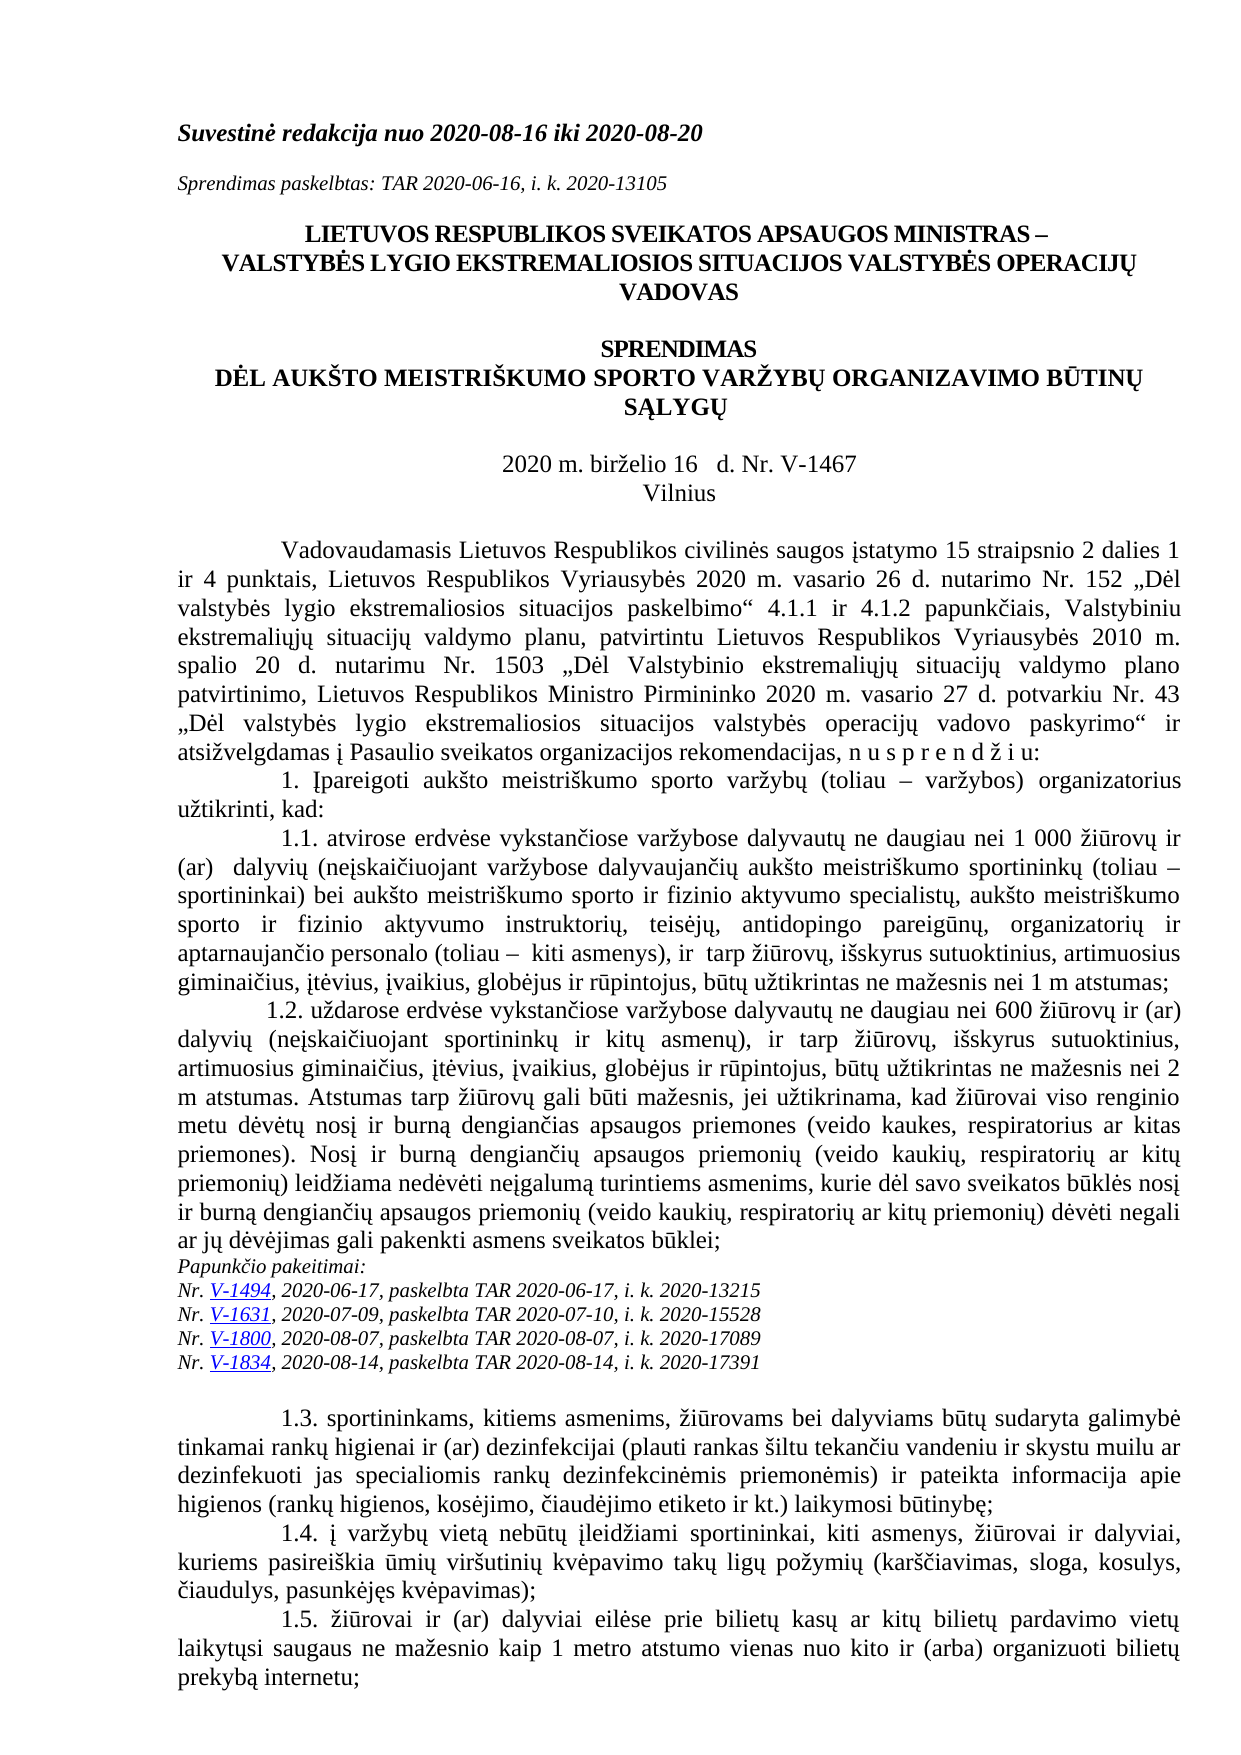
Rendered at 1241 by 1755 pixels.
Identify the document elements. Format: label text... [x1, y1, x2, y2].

text Vilnius [177, 478, 1181, 507]
text Suvestinė redakcija nuo 2020-08-16 iki 2020-08-20 [177, 118, 1181, 147]
text LIETUVOS RESPUBLIKOS SVEIKATOS APSAUGOS MINISTRAS – [177, 219, 1181, 248]
text 2020 m. birželio 16 d. Nr. V-1467 [177, 449, 1181, 478]
text Sprendimas paskelbtas: TAR 2020-06-16, i. k. 2020-13105 [177, 171, 1181, 195]
text 1.2. uždarose erdvėse vykstančiose varžybose dalyvautų ne daugiau nei 600 žiūrovų ir (ar) dalyvių (neįskaičiuojant sportininkų ir kitų asmenų), ir tarp žiūrovų, išskyrus sutuoktinius, artimuosius giminaičius, įtėvius, įvaikius, globėjus ir rūpintojus, būtų užtikrintas ne mažesnis nei 2 m atstumas. Atstumas tarp žiūrovų gali būti mažesnis, jei užtikrinama, kad žiūrovai viso renginio metu dėvėtų nosį ir burną dengiančias apsaugos priemones (veido kaukes, respiratorius ar kitas priemones). Nosį ir burną dengiančių apsaugos priemonių (veido kaukių, respiratorių ar kitų priemonių) leidžiama nedėvėti neįgalumą turintiems asmenims, kurie dėl savo sveikatos būklės nosį ir burną dengiančių apsaugos priemonių (veido kaukių, respiratorių ar kitų priemonių) dėvėti negali ar jų dėvėjimas gali pakenkti asmens sveikatos būklei; [177, 995, 1181, 1254]
text 1.5. žiūrovai ir (ar) dalyviai eilėse prie bilietų kasų ar kitų bilietų pardavimo vietų laikytųsi saugaus ne mažesnio kaip 1 metro atstumo vienas nuo kito ir (arba) organizuoti bilietų prekybą internetu; [177, 1604, 1181, 1691]
text 1.1. atvirose erdvėse vykstančiose varžybose dalyvautų ne daugiau nei 1 000 žiūrovų ir (ar) dalyvių (neįskaičiuojant varžybose dalyvaujančių aukšto meistriškumo sportininkų (toliau – sportininkai) bei aukšto meistriškumo sporto ir fizinio aktyvumo specialistų, aukšto meistriškumo sporto ir fizinio aktyvumo instruktorių, teisėjų, antidopingo pareigūnų, organizatorių ir aptarnaujančio personalo (toliau – kiti asmenys), ir tarp žiūrovų, išskyrus sutuoktinius, artimuosius giminaičius, įtėvius, įvaikius, globėjus ir rūpintojus, būtų užtikrintas ne mažesnis nei 1 m atstumas; [177, 823, 1181, 995]
text Vadovaudamasis Lietuvos Respublikos civilinės saugos įstatymo 15 straipsnio 2 dalies 1 ir 4 punktais, Lietuvos Respublikos Vyriausybės 2020 m. vasario 26 d. nutarimo Nr. 152 „Dėl valstybės lygio ekstremaliosios situacijos paskelbimo“ 4.1.1 ir 4.1.2 papunkčiais, Valstybiniu ekstremaliųjų situacijų valdymo planu, patvirtintu Lietuvos Respublikos Vyriausybės 2010 m. spalio 20 d. nutarimu Nr. 1503 „Dėl Valstybinio ekstremaliųjų situacijų valdymo plano patvirtinimo, Lietuvos Respublikos Ministro Pirmininko 2020 m. vasario 27 d. potvarkiu Nr. 43 „Dėl valstybės lygio ekstremaliosios situacijos valstybės operacijų vadovo paskyrimo“ ir atsižvelgdamas į Pasaulio sveikatos organizacijos rekomendacijas, n u s p r e n d ž i u: [177, 535, 1181, 765]
text Nr. V-1631, 2020-07-09, paskelbta TAR 2020-07-10, i. k. 2020-15528 [177, 1302, 1181, 1326]
text 1. Įpareigoti aukšto meistriškumo sporto varžybų (toliau – varžybos) organizatorius užtikrinti, kad: [177, 765, 1181, 823]
text Nr. V-1800, 2020-08-07, paskelbta TAR 2020-08-07, i. k. 2020-17089 [177, 1326, 1181, 1350]
text Nr. V-1834, 2020-08-14, paskelbta TAR 2020-08-14, i. k. 2020-17391 [177, 1350, 1181, 1374]
text SPRENDIMAS [177, 334, 1181, 363]
text VALSTYBĖS LYGIO EKSTREMALIOSIOS SITUACIJOS VALSTYBĖS OPERACIJŲ VADOVAS [177, 248, 1181, 305]
text 1.4. į varžybų vietą nebūtų įleidžiami sportininkai, kiti asmenys, žiūrovai ir dalyviai, kuriems pasireiškia ūmių viršutinių kvėpavimo takų ligų požymių (karščiavimas, sloga, kosulys, čiaudulys, pasunkėjęs kvėpavimas); [177, 1518, 1181, 1604]
text Papunkčio pakeitimai: [177, 1254, 1181, 1278]
text 1.3. sportininkams, kitiems asmenims, žiūrovams bei dalyviams būtų sudaryta galimybė tinkamai rankų higienai ir (ar) dezinfekcijai (plauti rankas šiltu tekančiu vandeniu ir skystu muilu ar dezinfekuoti jas specialiomis rankų dezinfekcinėmis priemonėmis) ir pateikta informacija apie higienos (rankų higienos, kosėjimo, čiaudėjimo etiketo ir kt.) laikymosi būtinybę; [177, 1403, 1181, 1518]
text Nr. V-1494, 2020-06-17, paskelbta TAR 2020-06-17, i. k. 2020-13215 [177, 1278, 1181, 1302]
text DĖL AUKŠTO MEISTRIŠKUMO SPORTO VARŽYBŲ ORGANIZAVIMO BŪTINŲ SĄLYGŲ [177, 363, 1181, 420]
